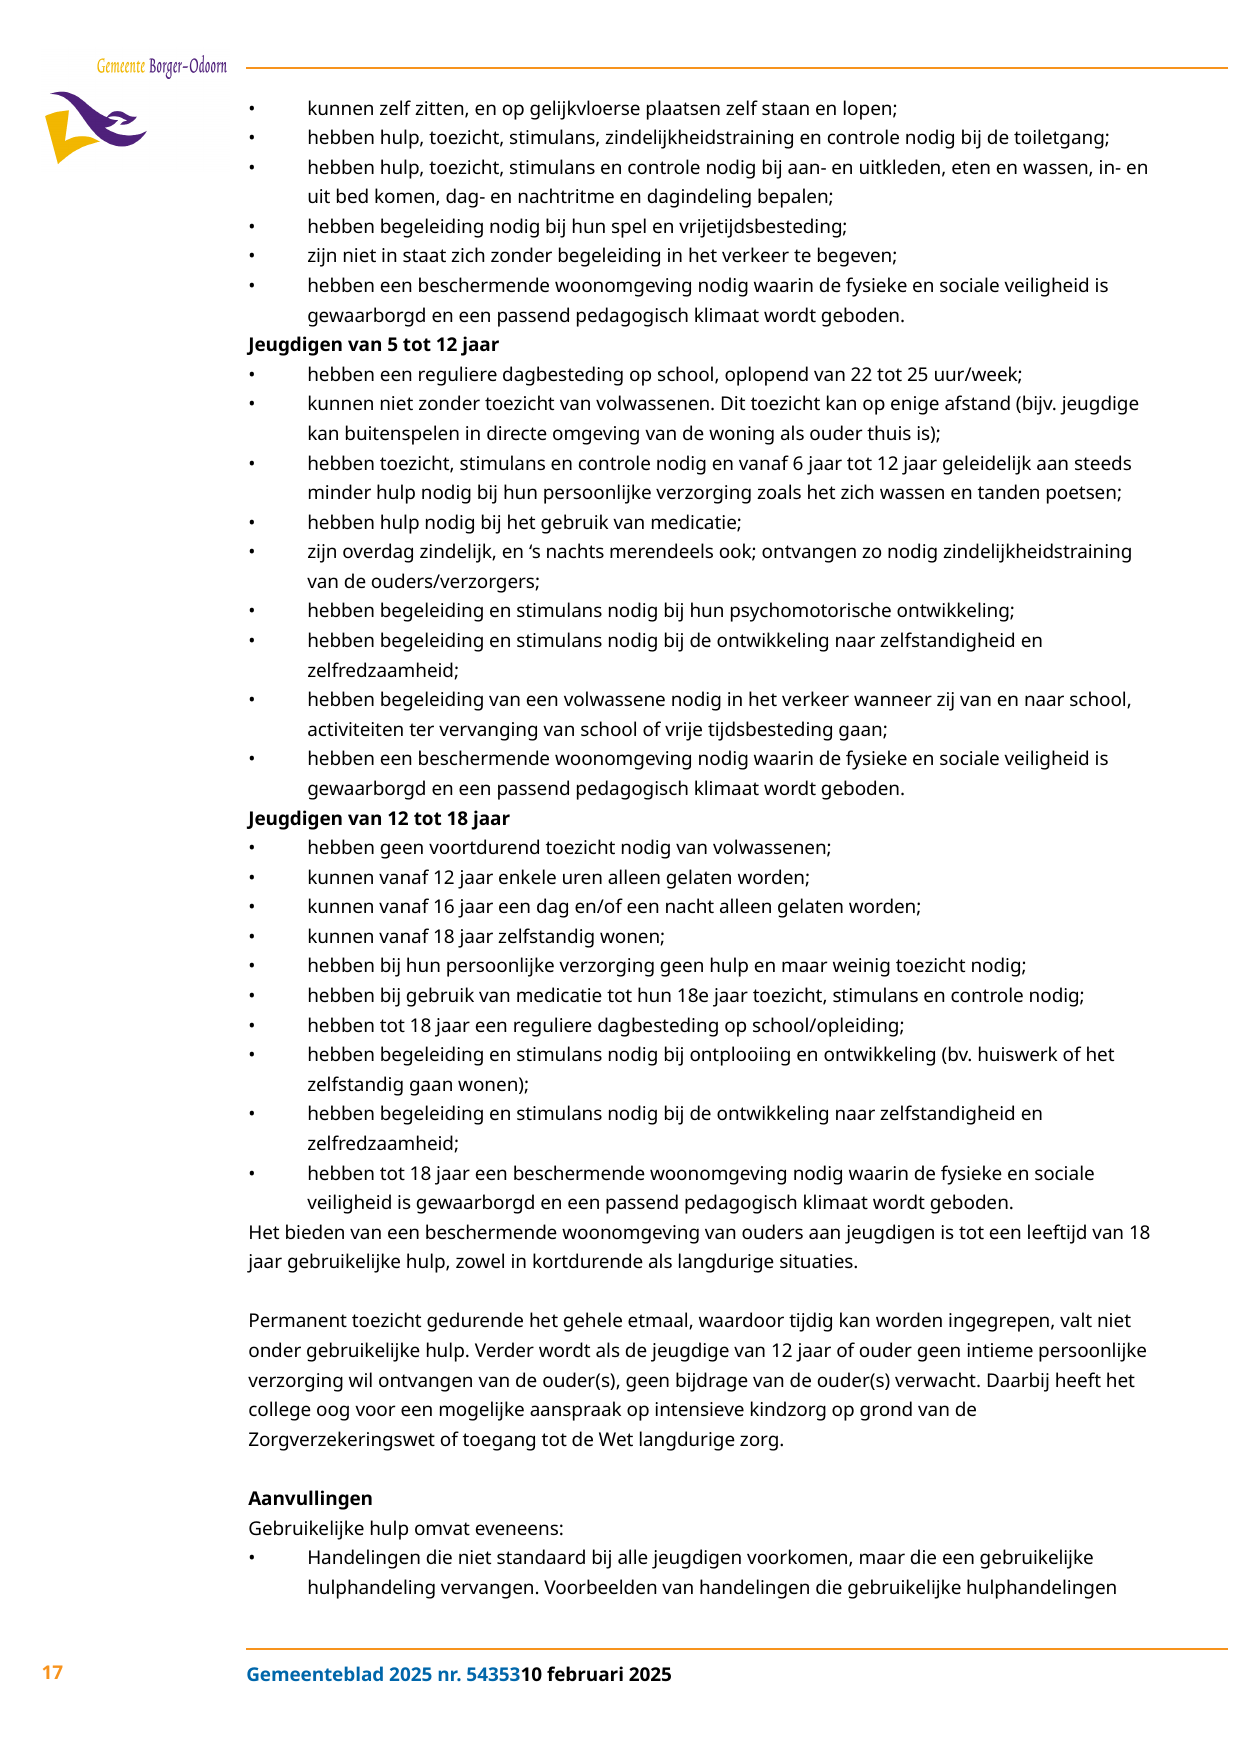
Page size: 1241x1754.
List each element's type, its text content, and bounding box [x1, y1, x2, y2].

text Jeugdigen van 12 tot 18 jaar [248, 805, 1152, 831]
list hebben een reguliere dagbesteding op school, oplopend van 22 tot 25 uur/week; [248, 361, 1152, 387]
list kunnen zelf zitten, en op gelijkvloerse plaatsen zelf staan en lopen; [248, 95, 1152, 121]
text Jeugdigen van 5 tot 12 jaar [248, 331, 1152, 357]
list hebben hulp nodig bij het gebruik van medicatie; [248, 509, 1152, 535]
list hebben begeleiding van een volwassene nodig in het verkeer wanneer zij van en naar school, activiteiten ter vervanging van school of vrije tijdsbesteding gaan; [248, 686, 1152, 742]
list zijn niet in staat zich zonder begeleiding in het verkeer te begeven; [248, 243, 1152, 268]
list hebben toezicht, stimulans en controle nodig en vanaf 6 jaar tot 12 jaar geleidelijk aan steeds minder hulp nodig bij hun persoonlijke verzorging zoals het zich wassen en tanden poetsen; [248, 450, 1152, 505]
text Permanent toezicht gedurende het gehele etmaal, waardoor tijdig kan worden ingegrepen, valt niet onder gebruikelijke hulp. Verder wordt als de jeugdige van 12 jaar of ouder geen intieme persoonlijke verzorging wil ontvangen van de ouder(s), geen bijdrage van de ouder(s) verwacht. Daarbij heeft het college oog voor een mogelijke aanspraak op intensieve kindzorg op grond van de Zorgverzekeringswet of toegang tot de Wet langdurige zorg. [248, 1308, 1152, 1452]
list hebben bij gebruik van medicatie tot hun 18e jaar toezicht, stimulans en controle nodig; [248, 982, 1152, 1008]
list hebben begeleiding en stimulans nodig bij de ontwikkeling naar zelfstandigheid en zelfredzaamheid; [248, 1101, 1152, 1156]
list hebben begeleiding en stimulans nodig bij hun psychomotorische ontwikkeling; [248, 598, 1152, 623]
list kunnen vanaf 12 jaar enkele uren alleen gelaten worden; [248, 864, 1152, 890]
picture [41, 47, 231, 172]
list hebben bij hun persoonlijke verzorging geen hulp en maar weinig toezicht nodig; [248, 953, 1152, 978]
list Handelingen die niet standaard bij alle jeugdigen voorkomen, maar die een gebruikelijke hulphandeling vervangen. Voorbeelden van handelingen die gebruikelijke hulphandelingen [248, 1544, 1152, 1600]
list hebben een beschermende woonomgeving nodig waarin de fysieke en sociale veiligheid is gewaarborgd en een passend pedagogisch klimaat wordt geboden. [248, 272, 1152, 328]
list kunnen vanaf 16 jaar een dag en/of een nacht alleen gelaten worden; [248, 893, 1152, 919]
text Gebruikelijke hulp omvat eveneens: [248, 1515, 1152, 1541]
list hebben begeleiding en stimulans nodig bij de ontwikkeling naar zelfstandigheid en zelfredzaamheid; [248, 627, 1152, 683]
list hebben een beschermende woonomgeving nodig waarin de fysieke en sociale veiligheid is gewaarborgd en een passend pedagogisch klimaat wordt geboden. [248, 746, 1152, 801]
list hebben geen voortdurend toezicht nodig van volwassenen; [248, 834, 1152, 860]
text Het bieden van een beschermende woonomgeving van ouders aan jeugdigen is tot een leeftijd van 18 jaar gebruikelijke hulp, zowel in kortdurende als langdurige situaties. [248, 1219, 1152, 1274]
list zijn overdag zindelijk, en ‘s nachts merendeels ook; ontvangen zo nodig zindelijkheidstraining van de ouders/verzorgers; [248, 538, 1152, 594]
list kunnen niet zonder toezicht van volwassenen. Dit toezicht kan op enige afstand (bijv. jeugdige kan buitenspelen in directe omgeving van de woning als ouder thuis is); [248, 391, 1152, 446]
list hebben tot 18 jaar een reguliere dagbesteding op school/opleiding; [248, 1012, 1152, 1038]
list hebben hulp, toezicht, stimulans, zindelijkheidstraining en controle nodig bij de toiletgang; [248, 124, 1152, 150]
list hebben hulp, toezicht, stimulans en controle nodig bij aan- en uitkleden, eten en wassen, in- en uit bed komen, dag- en nachtritme en dagindeling bepalen; [248, 154, 1152, 209]
list hebben begeleiding nodig bij hun spel en vrijetijdsbesteding; [248, 213, 1152, 239]
list hebben begeleiding en stimulans nodig bij ontplooiing en ontwikkeling (bv. huiswerk of het zelfstandig gaan wonen); [248, 1041, 1152, 1097]
list hebben tot 18 jaar een beschermende woonomgeving nodig waarin de fysieke en sociale veiligheid is gewaarborgd en een passend pedagogisch klimaat wordt geboden. [248, 1160, 1152, 1215]
text Aanvullingen [248, 1485, 1152, 1511]
list kunnen vanaf 18 jaar zelfstandig wonen; [248, 923, 1152, 949]
